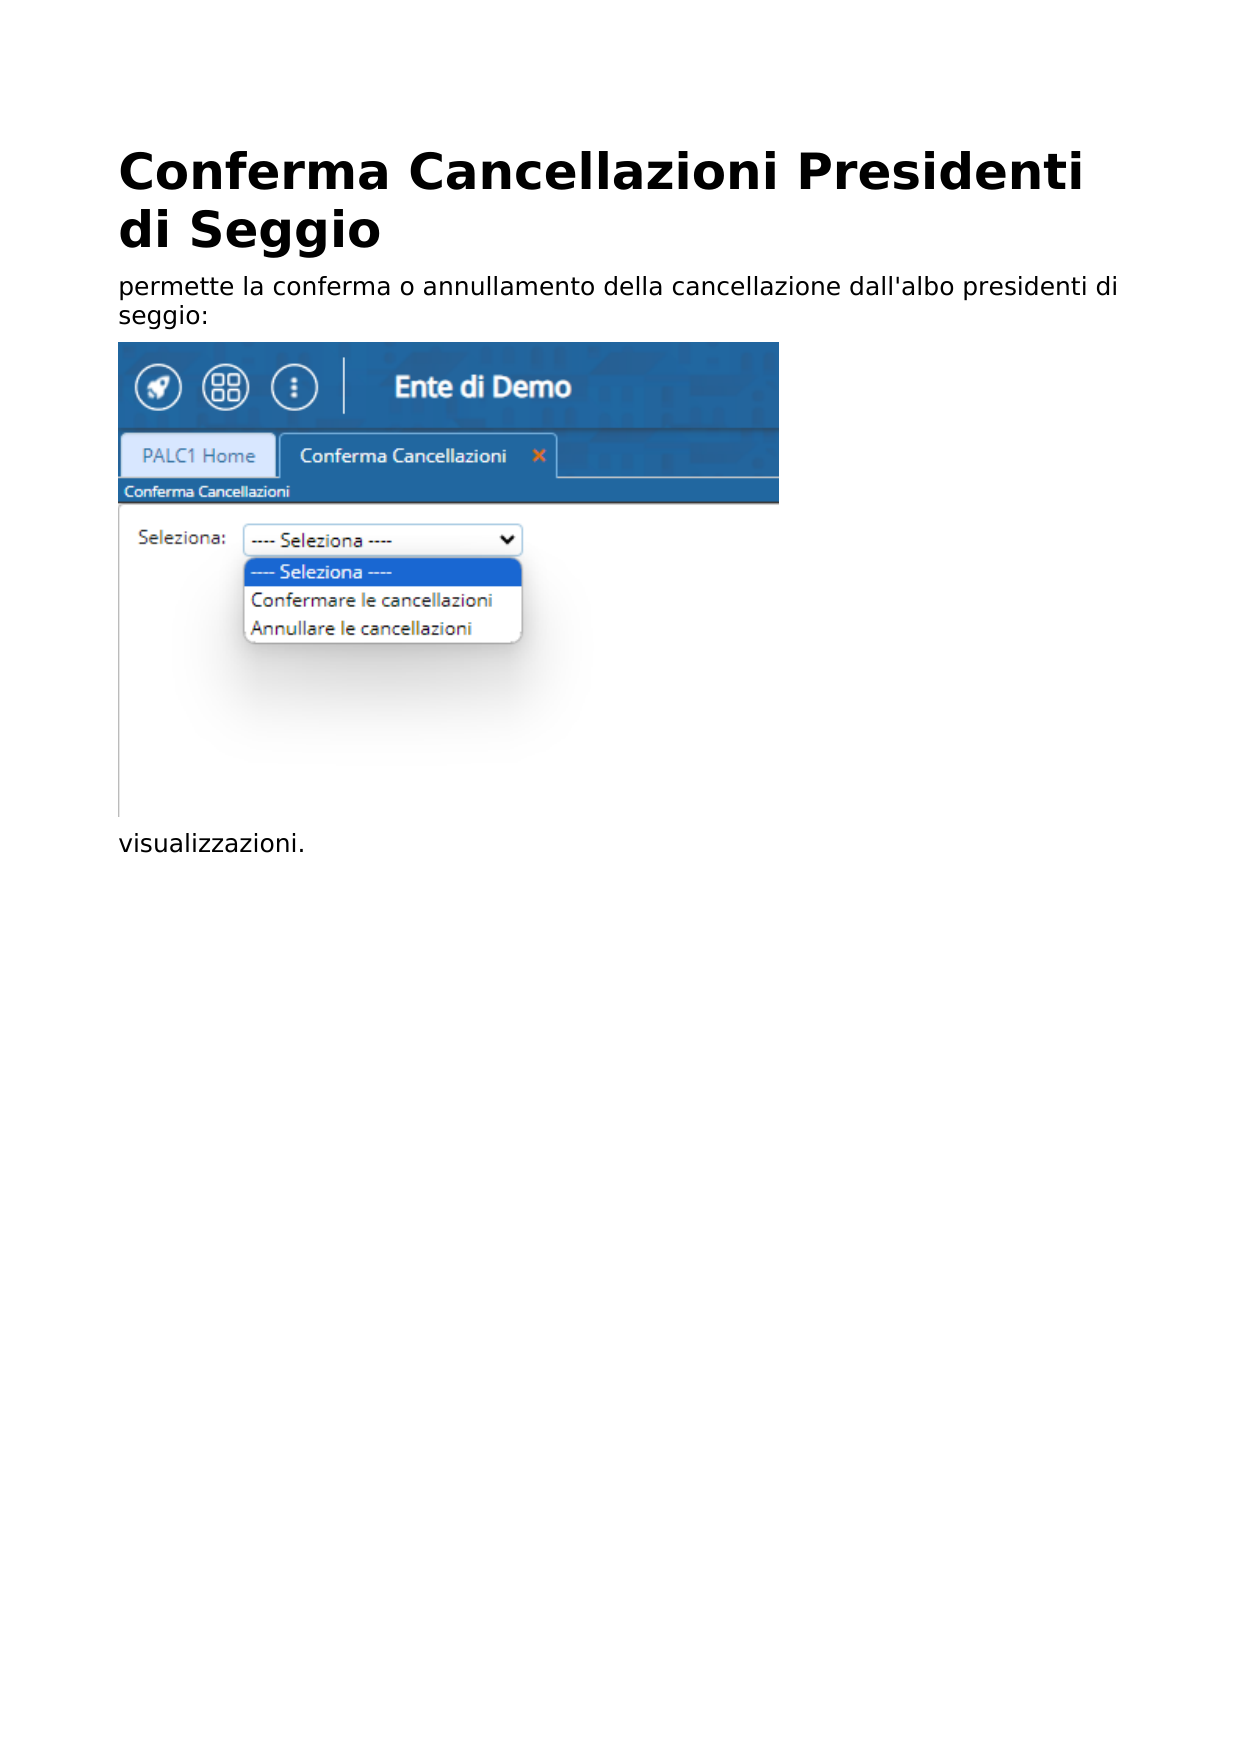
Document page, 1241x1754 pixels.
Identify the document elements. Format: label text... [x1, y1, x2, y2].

text visualizzazioni. [118, 829, 1122, 858]
subtitle Conferma Cancellazioni Presidenti di Seggio [118, 143, 1122, 259]
picture [118, 342, 779, 817]
text permette la conferma o annullamento della cancellazione dall'albo presidenti di seggio: [118, 272, 1122, 330]
